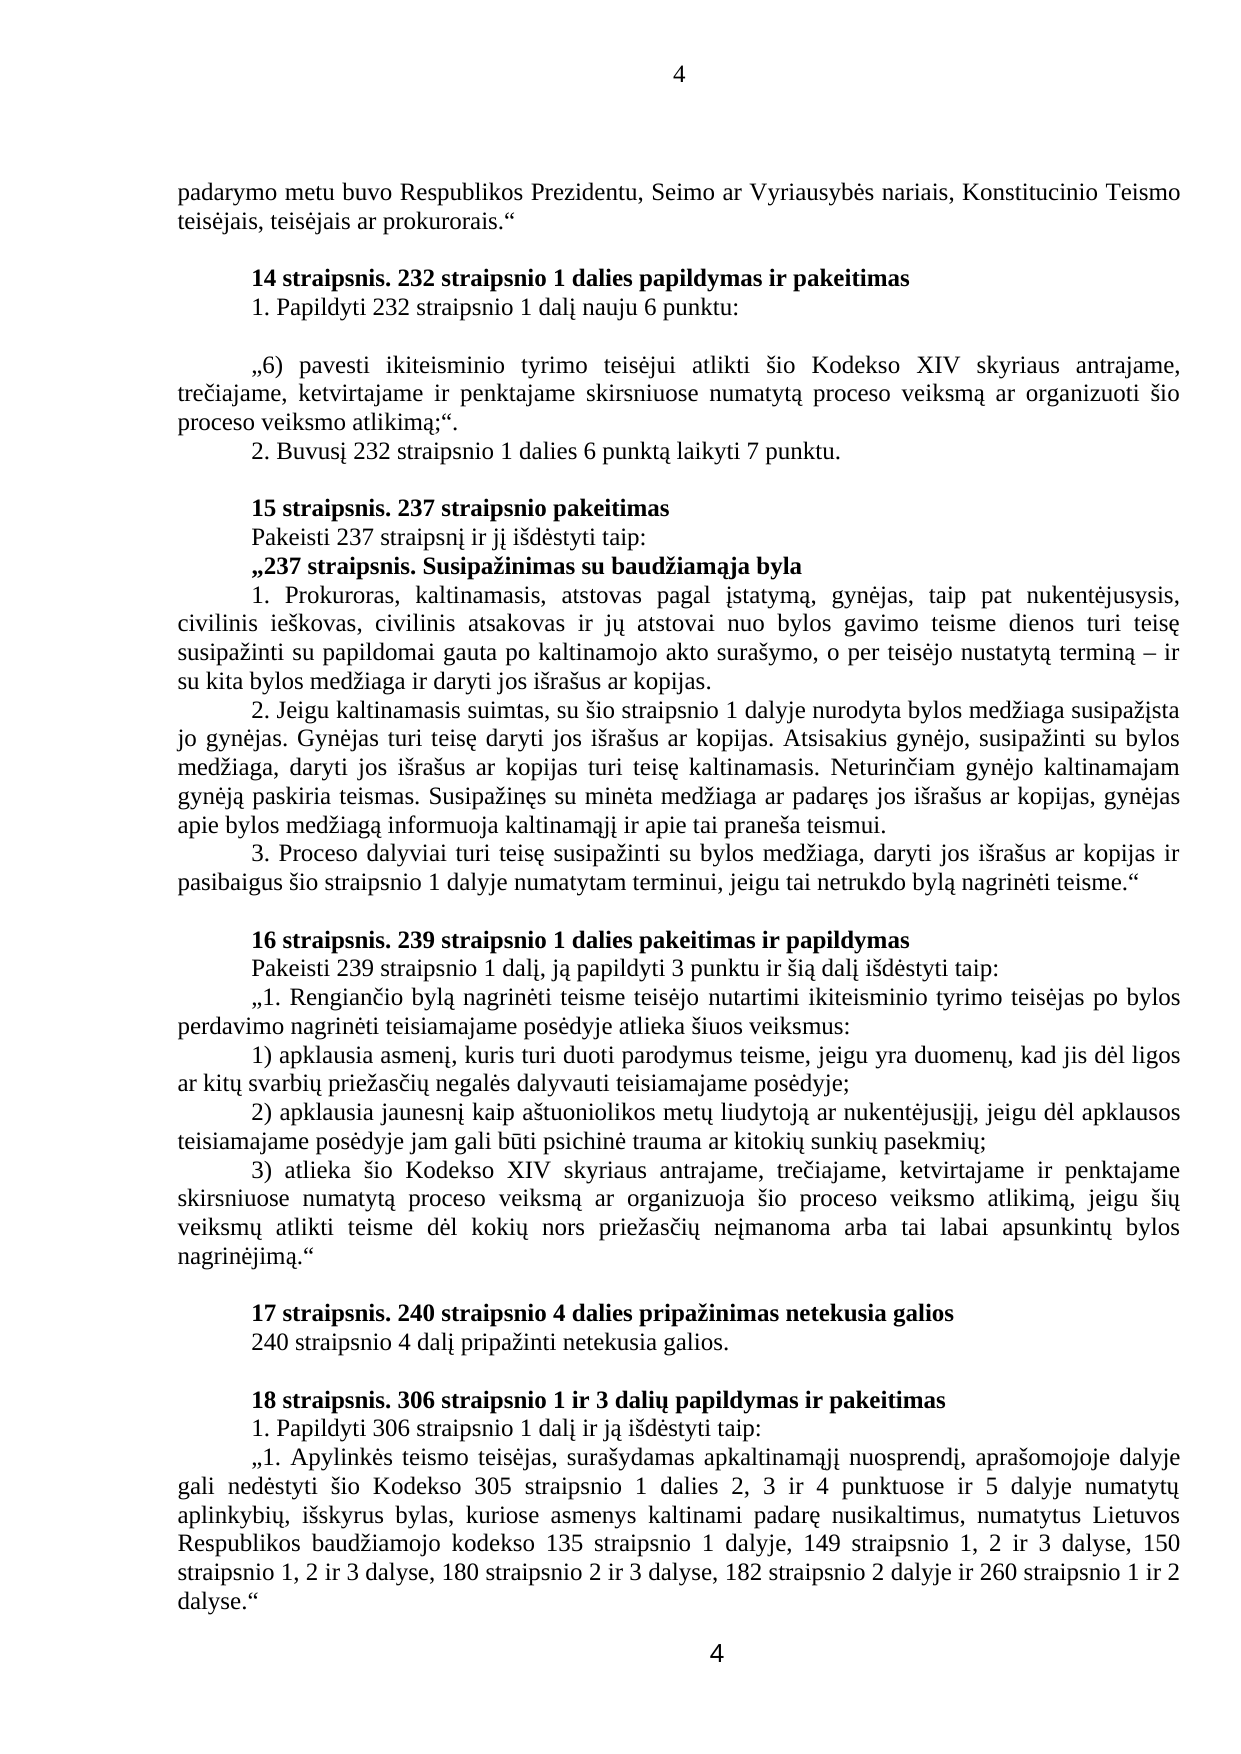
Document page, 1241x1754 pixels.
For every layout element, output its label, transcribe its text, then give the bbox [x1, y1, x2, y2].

text Pakeisti 237 straipsnį ir jį išdėstyti taip: [177, 522, 1181, 551]
text 18 straipsnis. 306 straipsnio 1 ir 3 dalių papildymas ir pakeitimas [177, 1385, 1181, 1413]
text „237 straipsnis. Susipažinimas su baudžiamąja byla [177, 551, 1181, 580]
text „1. Apylinkės teismo teisėjas, surašydamas apkaltinamąjį nuosprendį, aprašomojoje dalyje gali nedėstyti šio Kodekso 305 straipsnio 1 dalies 2, 3 ir 4 punktuose ir 5 dalyje numatytų aplinkybių, išskyrus bylas, kuriose asmenys kaltinami padarę nusikaltimus, numatytus Lietuvos Respublikos baudžiamojo kodekso 135 straipsnio 1 dalyje, 149 straipsnio 1, 2 ir 3 dalyse, 150 straipsnio 1, 2 ir 3 dalyse, 180 straipsnio 2 ir 3 dalyse, 182 straipsnio 2 dalyje ir 260 straipsnio 1 ir 2 dalyse.“ [177, 1442, 1181, 1615]
text 16 straipsnis. 239 straipsnio 1 dalies pakeitimas ir papildymas [177, 925, 1181, 953]
text 1) apklausia asmenį, kuris turi duoti parodymus teisme, jeigu yra duomenų, kad jis dėl ligos ar kitų svarbių priežasčių negalės dalyvauti teisiamajame posėdyje; [177, 1040, 1181, 1097]
text 2. Jeigu kaltinamasis suimtas, su šio straipsnio 1 dalyje nurodyta bylos medžiaga susipažįsta jo gynėjas. Gynėjas turi teisę daryti jos išrašus ar kopijas. Atsisakius gynėjo, susipažinti su bylos medžiaga, daryti jos išrašus ar kopijas turi teisę kaltinamasis. Neturinčiam gynėjo kaltinamajam gynėją paskiria teismas. Susipažinęs su minėta medžiaga ar padaręs jos išrašus ar kopijas, gynėjas apie bylos medžiagą informuoja kaltinamąjį ir apie tai praneša teismui. [177, 695, 1181, 838]
text 3. Proceso dalyviai turi teisę susipažinti su bylos medžiaga, daryti jos išrašus ar kopijas ir pasibaigus šio straipsnio 1 dalyje numatytam terminui, jeigu tai netrukdo bylą nagrinėti teisme.“ [177, 838, 1181, 896]
text 17 straipsnis. 240 straipsnio 4 dalies pripažinimas netekusia galios [177, 1298, 1181, 1327]
text 240 straipsnio 4 dalį pripažinti netekusia galios. [177, 1327, 1181, 1356]
text Pakeisti 239 straipsnio 1 dalį, ją papildyti 3 punktu ir šią dalį išdėstyti taip: [177, 953, 1181, 982]
text 2. Buvusį 232 straipsnio 1 dalies 6 punktą laikyti 7 punktu. [177, 436, 1181, 465]
text 1. Prokuroras, kaltinamasis, atstovas pagal įstatymą, gynėjas, taip pat nukentėjusysis, civilinis ieškovas, civilinis atsakovas ir jų atstovai nuo bylos gavimo teisme dienos turi teisę susipažinti su papildomai gauta po kaltinamojo akto surašymo, o per teisėjo nustatytą terminą – ir su kita bylos medžiaga ir daryti jos išrašus ar kopijas. [177, 580, 1181, 695]
text 14 straipsnis. 232 straipsnio 1 dalies papildymas ir pakeitimas [177, 263, 1181, 292]
text padarymo metu buvo Respublikos Prezidentu, Seimo ar Vyriausybės nariais, Konstitucinio Teismo teisėjais, teisėjais ar prokurorais.“ [177, 177, 1181, 235]
text 2) apklausia jaunesnį kaip aštuoniolikos metų liudytoją ar nukentėjusįjį, jeigu dėl apklausos teisiamajame posėdyje jam gali būti psichinė trauma ar kitokių sunkių pasekmių; [177, 1097, 1181, 1155]
text 1. Papildyti 306 straipsnio 1 dalį ir ją išdėstyti taip: [177, 1413, 1181, 1442]
text 1. Papildyti 232 straipsnio 1 dalį nauju 6 punktu: [177, 292, 1181, 321]
text 15 straipsnis. 237 straipsnio pakeitimas [177, 493, 1181, 522]
text 3) atlieka šio Kodekso XIV skyriaus antrajame, trečiajame, ketvirtajame ir penktajame skirsniuose numatytą proceso veiksmą ar organizuoja šio proceso veiksmo atlikimą, jeigu šių veiksmų atlikti teisme dėl kokių nors priežasčių neįmanoma arba tai labai apsunkintų bylos nagrinėjimą.“ [177, 1155, 1181, 1270]
text „1. Rengiančio bylą nagrinėti teisme teisėjo nutartimi ikiteisminio tyrimo teisėjas po bylos perdavimo nagrinėti teisiamajame posėdyje atlieka šiuos veiksmus: [177, 982, 1181, 1040]
text „6) pavesti ikiteisminio tyrimo teisėjui atlikti šio Kodekso XIV skyriaus antrajame, trečiajame, ketvirtajame ir penktajame skirsniuose numatytą proceso veiksmą ar organizuoti šio proceso veiksmo atlikimą;“. [177, 350, 1181, 436]
